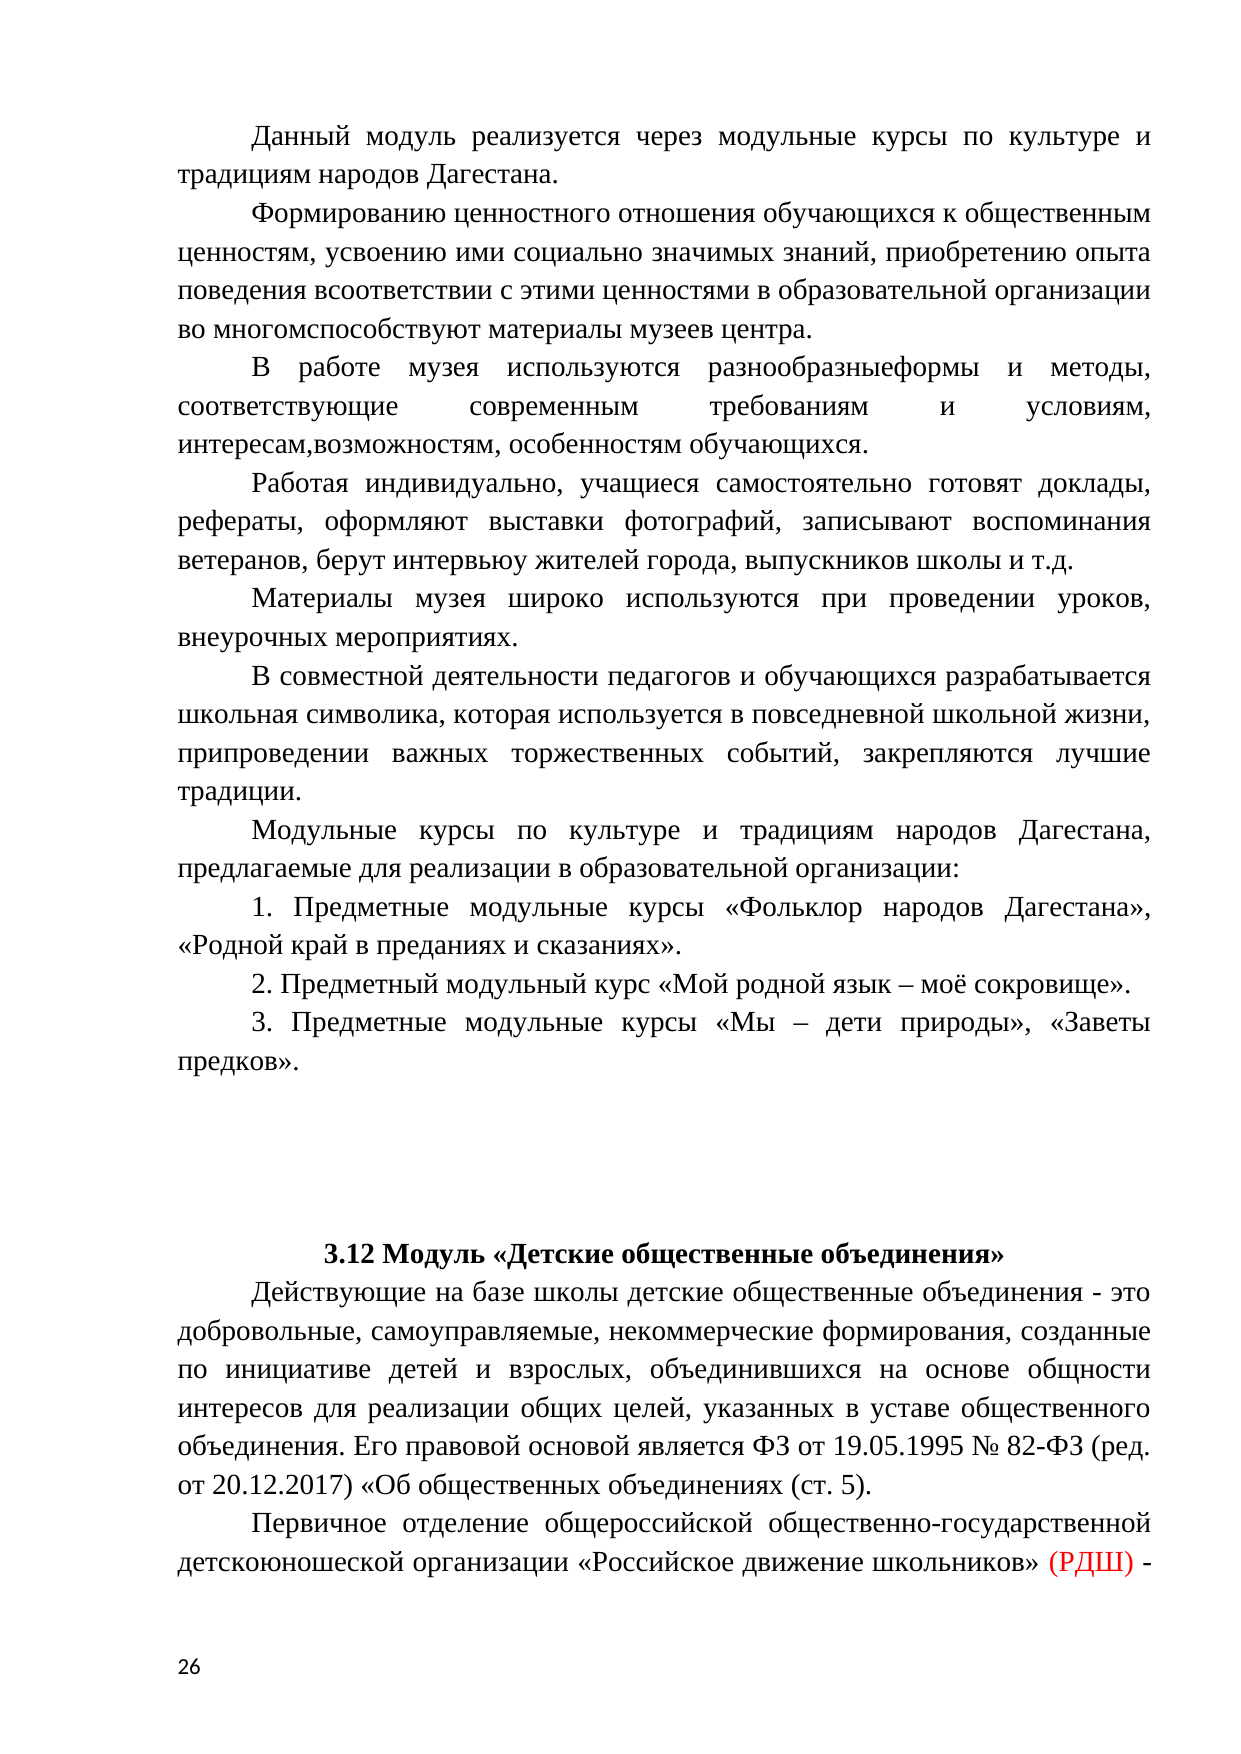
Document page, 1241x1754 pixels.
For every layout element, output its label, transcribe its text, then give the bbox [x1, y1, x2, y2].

text Первичное отделение общероссийской общественно-государственной детскоюношеской организации «Российское движение школьников» (РДШ) [177, 1506, 1152, 1578]
text Модульные курсы по культуре и традициям народов Дагестана, предлагаемые для реализации в образовательной организации: [177, 812, 1152, 884]
text 3.12 Модуль «Детские общественные объединения» [177, 1236, 1152, 1269]
text Материалы музея широко используются при проведении уроков, внеурочных мероприятиях. [177, 581, 1152, 653]
text Работая индивидуально, учащиеся самостоятельно готовят доклады, рефераты, оформляют выставки фотографий, записывают воспоминания ветеранов, берут интервьюу жителей города, выпускников школы и т.д. [177, 465, 1152, 576]
text Формированию ценностного отношения обучающихся к общественным ценностям, усвоению ими социально значимых знаний, приобретению опыта поведения всоответствии с этими ценностями в образовательной организации во многомспособствуют материалы музеев центра. [177, 195, 1152, 344]
text В совместной деятельности педагогов и обучающихся разрабатывается школьная символика, которая используется в повседневной школьной жизни, припроведении важных торжественных событий, закрепляются лучшие традиции. [177, 658, 1152, 807]
text Действующие на базе школы детские общественные объединения - это добровольные, самоуправляемые, некоммерческие формирования, созданные по инициативе детей и взрослых, объединившихся на основе общности интересов для реализации общих целей, указанных в уставе общественного объединения. Его правовой основой является ФЗ от 19.05.1995 № 82-ФЗ (ред. от 20.12.2017) «Об общественных объединениях (ст. 5). [177, 1274, 1152, 1501]
text 1. Предметные модульные курсы «Фольклор народов Дагестана», «Родной край в преданиях и сказаниях». [177, 889, 1152, 961]
text 2. Предметный модульный курс «Мой родной язык – моё сокровище». [177, 966, 1152, 999]
text Данный модуль реализуется через модульные курсы по культуре и традициям народов Дагестана. [177, 118, 1152, 190]
text 3. Предметные модульные курсы «Мы – дети природы», «Заветы предков». [177, 1004, 1152, 1077]
text В работе музея используются разнообразныеформы и методы, соответствующие современным требованиям и условиям, интересам,возможностям, особенностям обучающихся. [177, 349, 1152, 460]
